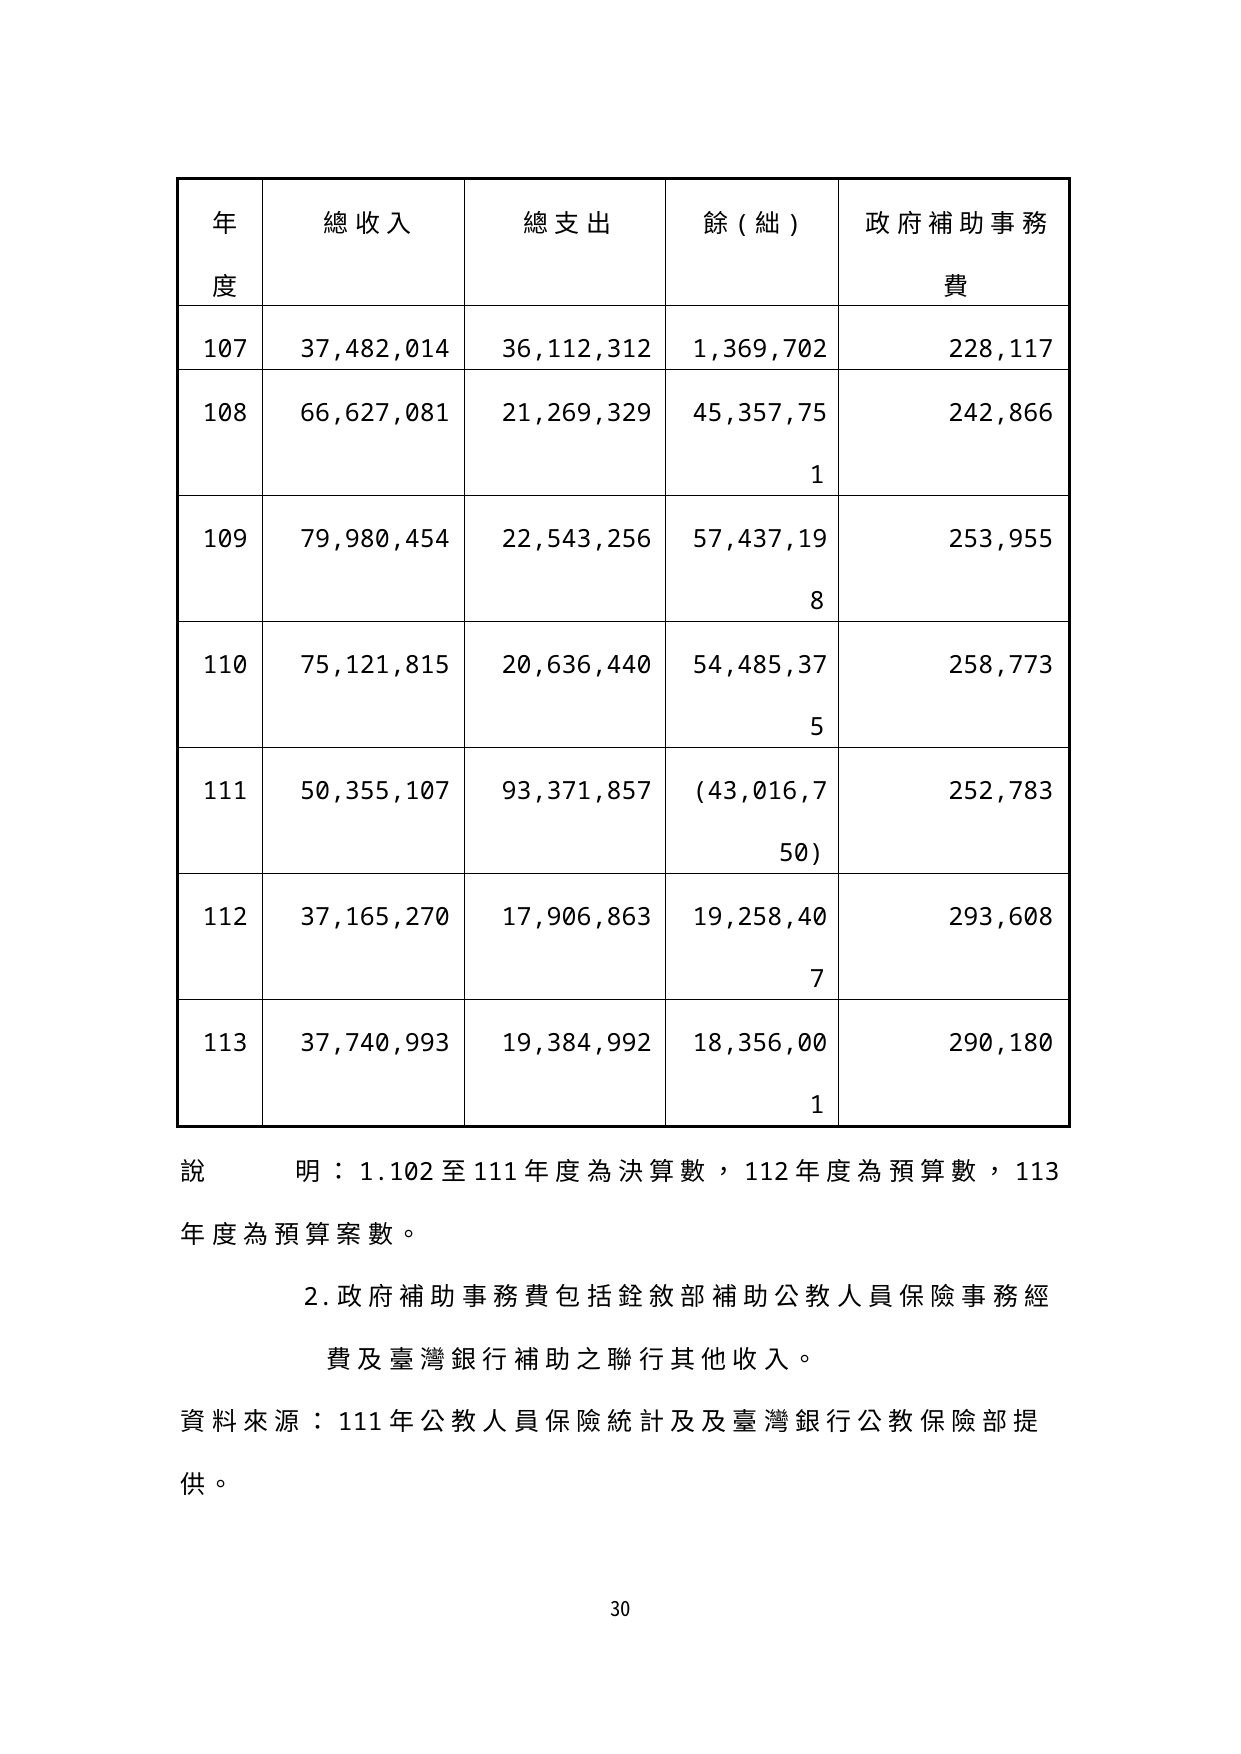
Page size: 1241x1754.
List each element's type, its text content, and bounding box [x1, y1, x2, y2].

table_cell 50,355,107 [263, 748, 464, 873]
text 2.政府補助事務費包括銓敘部補助公教人員保險事務經費及臺灣銀行補助之聯行其他收入。 [295, 1253, 1063, 1378]
table_cell 293,608 [839, 874, 1068, 999]
table_header 餘(絀) [666, 180, 838, 305]
table_header 總收入 [263, 180, 464, 305]
table_cell 108 [179, 370, 262, 495]
table_cell 111 [179, 748, 262, 873]
table_cell 19,384,992 [465, 1000, 665, 1125]
table_cell 113 [179, 1000, 262, 1125]
table_cell 37,482,014 [263, 306, 464, 369]
table_cell 17,906,863 [465, 874, 665, 999]
table_cell 79,980,454 [263, 496, 464, 621]
table_cell 112 [179, 874, 262, 999]
table_cell (43,016,750) [666, 748, 838, 873]
table_cell 22,543,256 [465, 496, 665, 621]
table_cell 45,357,751 [666, 370, 838, 495]
table_cell 37,165,270 [263, 874, 464, 999]
table_cell 20,636,440 [465, 622, 665, 747]
table_cell 252,783 [839, 748, 1068, 873]
table_cell 54,485,375 [666, 622, 838, 747]
table_cell 19,258,407 [666, 874, 838, 999]
table_cell 290,180 [839, 1000, 1068, 1125]
table_header 年度 [179, 180, 262, 305]
table_cell 75,121,815 [263, 622, 464, 747]
table_header 總支出 [465, 180, 665, 305]
table_cell 242,866 [839, 370, 1068, 495]
table_cell 110 [179, 622, 262, 747]
table_cell 109 [179, 496, 262, 621]
table_cell 66,627,081 [263, 370, 464, 495]
table_cell 18,356,001 [666, 1000, 838, 1125]
table_cell 36,112,312 [465, 306, 665, 369]
table_cell 228,117 [839, 306, 1068, 369]
table_cell 57,437,198 [666, 496, 838, 621]
table_cell 107 [179, 306, 262, 369]
table_cell 21,269,329 [465, 370, 665, 495]
text 資料來源：111年公教人員保險統計及及臺灣銀行公教保險部提供。 [177, 1378, 1063, 1503]
table_cell 93,371,857 [465, 748, 665, 873]
table_cell 253,955 [839, 496, 1068, 621]
table_header 政府補助事務費 [839, 180, 1068, 305]
table_cell 1,369,702 [666, 306, 838, 369]
text 說 明：1.102至111年度為決算數，112年度為預算數，113年度為預算案數。 [177, 1128, 1063, 1253]
table_cell 37,740,993 [263, 1000, 464, 1125]
table_cell 258,773 [839, 622, 1068, 747]
